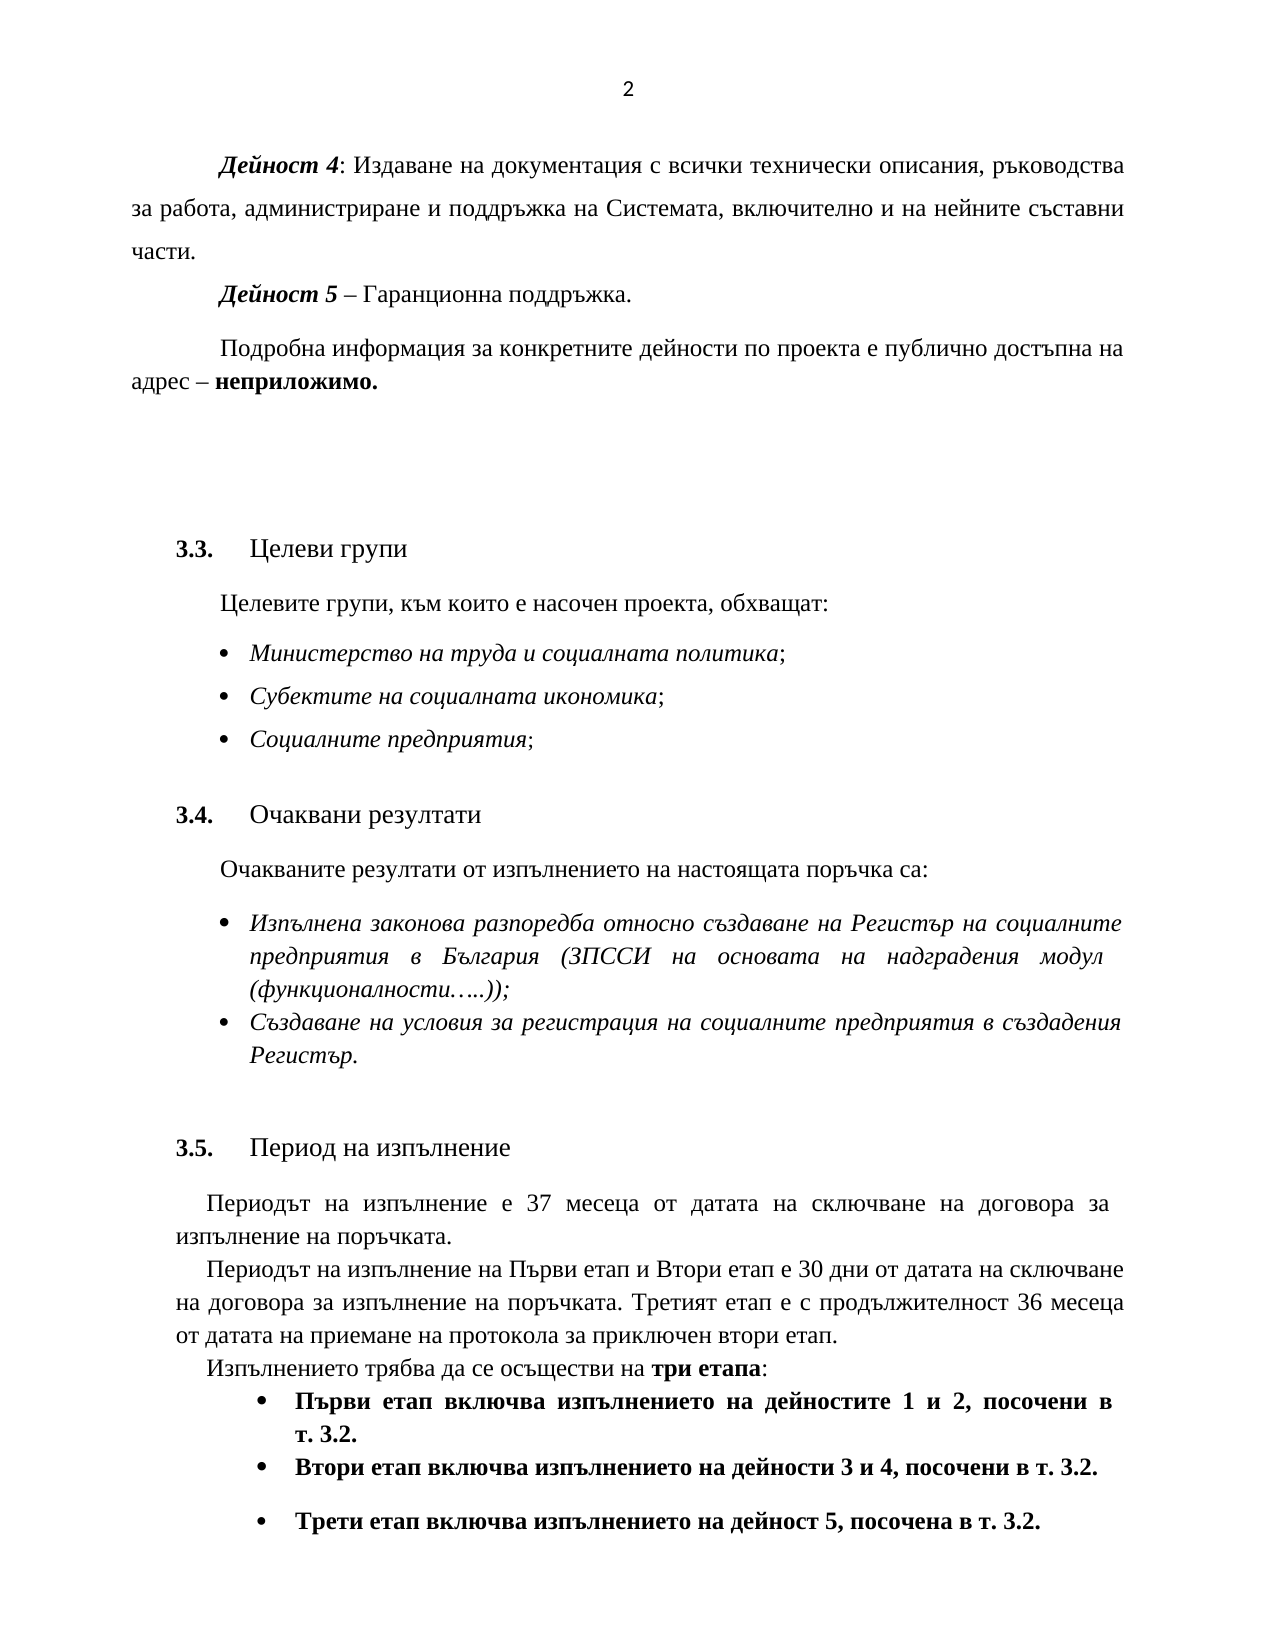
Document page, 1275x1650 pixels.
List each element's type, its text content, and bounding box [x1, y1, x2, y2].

text Очакваните резултати от изпълнението на настоящата поръчка са: [131, 854, 1125, 883]
text Периодът на изпълнение на Първи етап и Втори етап е 30 дни от датата на сключване на договора за изпълнение на поръчката. Третият етап е с продължителност 36 месеца от датата на приемане на протокола за приключен втори етап. [176, 1254, 1125, 1349]
list Трети етап включва изпълнението на дейност 5, посочена в т. 3.2. [257, 1506, 1125, 1535]
text Подробна информация за конкретните дейности по проекта е публично достъпна на адрес – неприложимо. [131, 333, 1125, 395]
list Субектите на социалната икономика; [220, 681, 1125, 710]
list Първи етап включва изпълнението на дейностите 1 и 2, посочени в т. 3.2. [257, 1386, 1125, 1448]
subtitle Целеви групи [176, 532, 1125, 563]
list Втори етап включва изпълнението на дейности 3 и 4, посочени в т. 3.2. [257, 1452, 1125, 1481]
list Социалните предприятия; [220, 724, 1125, 753]
list Създаване на условия за регистрация на социалните предприятия в създадения Регистър. [220, 1007, 1125, 1069]
list Дейност 5 – Гаранционна поддръжка. [131, 279, 1125, 308]
list Министерство на труда и социалната политика; [220, 638, 1125, 667]
subtitle Очаквани резултати [176, 798, 1125, 829]
list Изпълнена законова разпоредба относно създаване на Регистър на социалните предприятия в България (ЗПССИ на основата на надградения модул (функционалности…..)); [220, 908, 1125, 1003]
text Периодът на изпълнение е 37 месеца от датата на сключване на договора за изпълнение на поръчката. [176, 1188, 1125, 1250]
text Целевите групи, към които е насочен проекта, обхващат: [131, 588, 1125, 617]
subtitle Период на изпълнение [176, 1132, 1125, 1163]
text Изпълнението трябва да се осъществи на три етапа: [131, 1353, 1125, 1382]
list Дейност 4: Издаване на документация с всички технически описания, ръководства за работа, администриране и поддръжка на Системата, включително и на нейните съставни части. [131, 150, 1125, 265]
